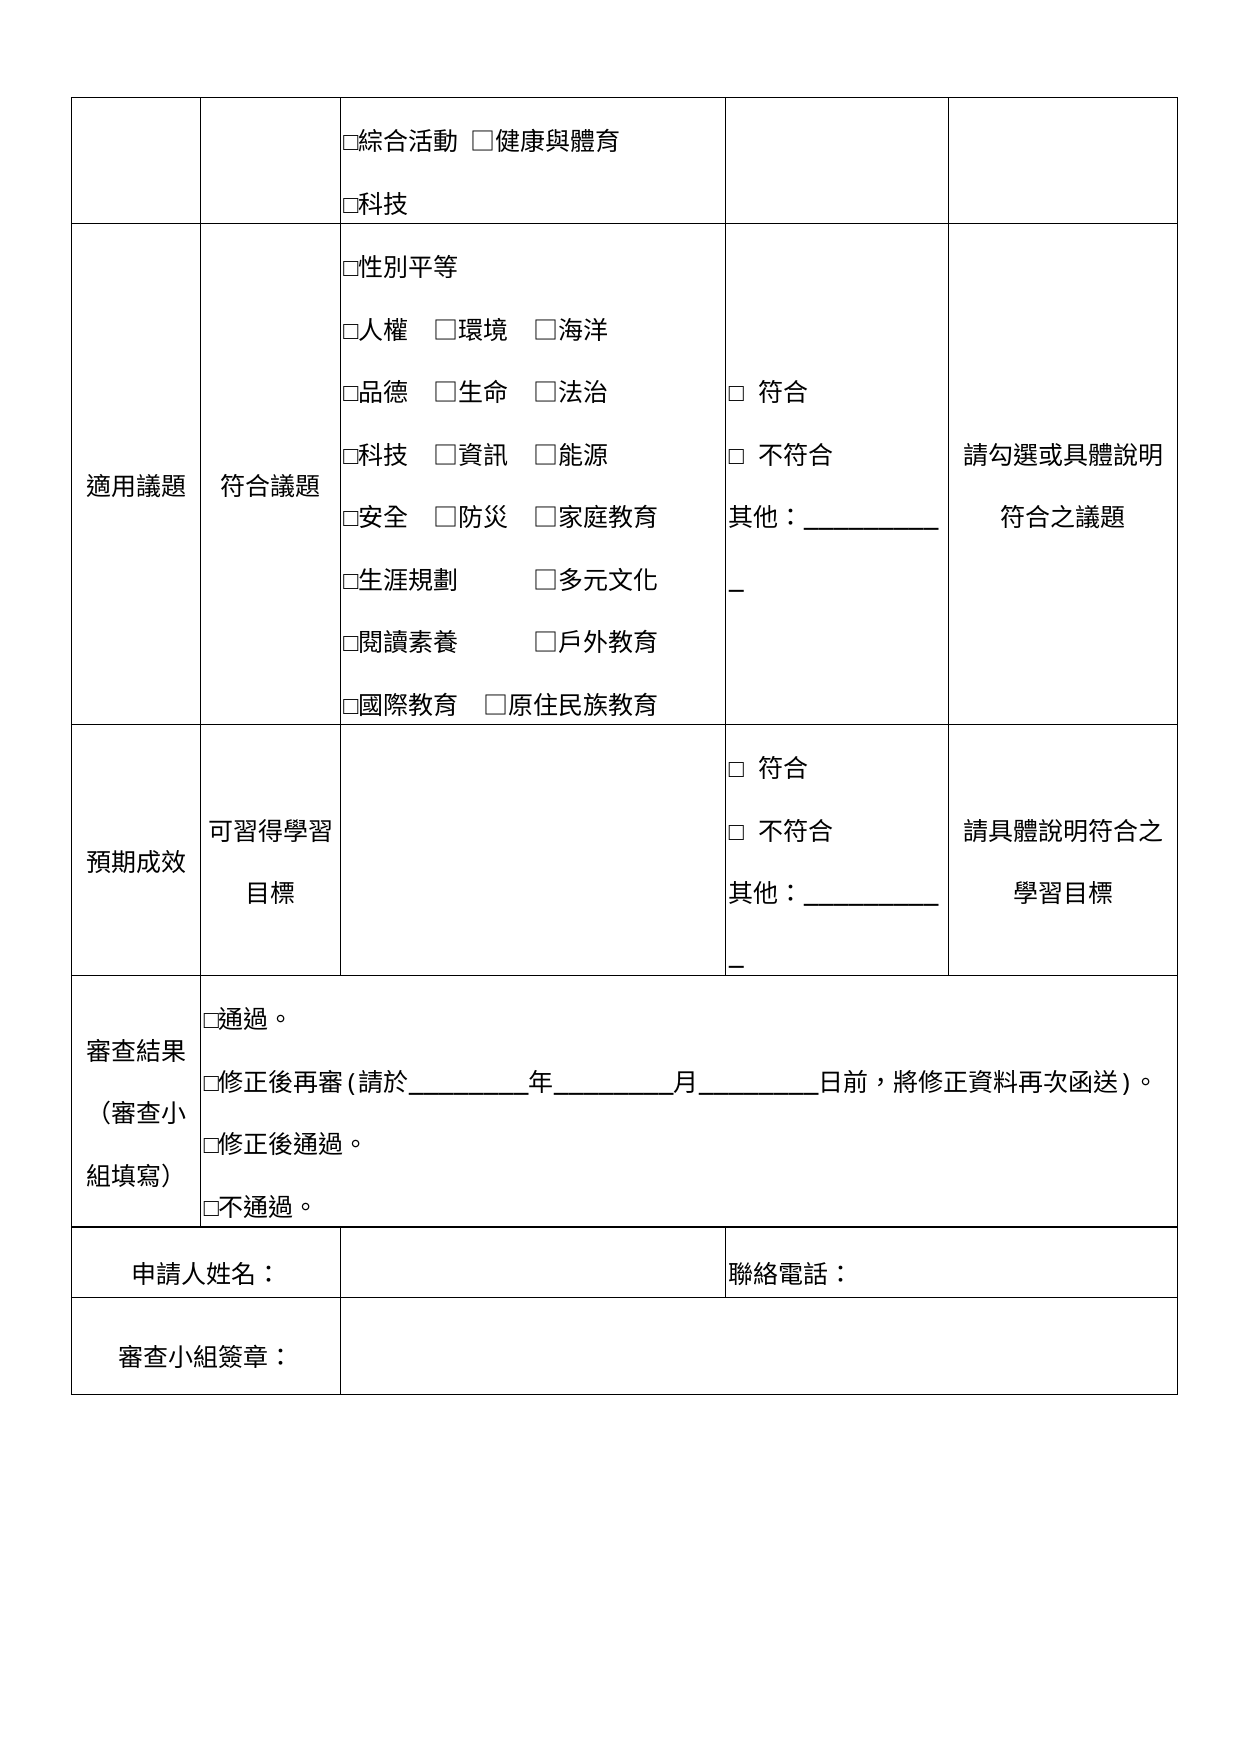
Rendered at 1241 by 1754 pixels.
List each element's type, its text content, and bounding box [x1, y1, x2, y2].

table_cell [72, 98, 200, 223]
table_cell 申請人姓名： [72, 1228, 340, 1297]
table_cell □ 符合 □ 不符合 其他：__________ [726, 725, 948, 975]
table_cell 預期成效 [72, 725, 200, 975]
table_cell [341, 725, 725, 975]
table_cell 適用議題 [72, 224, 200, 724]
table_cell [726, 98, 948, 223]
table_cell 請具體說明符合之學習目標 [949, 725, 1177, 975]
table_cell 審查小組簽章： [72, 1298, 340, 1393]
table_cell □性別平等 □人權 □環境 □海洋 □品德 □生命 □法治 □科技 □資訊 □能源 □安全 □防災 □家庭教育 □生涯規劃 □多元文化 □閱讀素養 □戶外教育 □國際教育 □原住民族教育 [341, 224, 725, 724]
table_cell 符合議題 [201, 224, 340, 724]
table_cell 審查結果 （審查小組填寫） [72, 976, 200, 1226]
table_cell □ 符合 □ 不符合 其他：__________ [726, 224, 948, 724]
table_cell 請勾選或具體說明符合之議題 [949, 224, 1177, 724]
table_cell □通過。 □修正後再審(請於________年________月________日前，將修正資料再次函送)。 □修正後通過。 □不通過。 [201, 976, 1177, 1226]
table_cell [949, 98, 1177, 223]
table_cell 聯絡電話： [726, 1228, 1177, 1297]
table_cell [341, 1228, 725, 1297]
table_cell [341, 1298, 1177, 1393]
table_cell [201, 98, 340, 223]
table_cell 可習得學習目標 [201, 725, 340, 975]
table_cell □綜合活動 □健康與體育 □科技 [341, 98, 725, 223]
